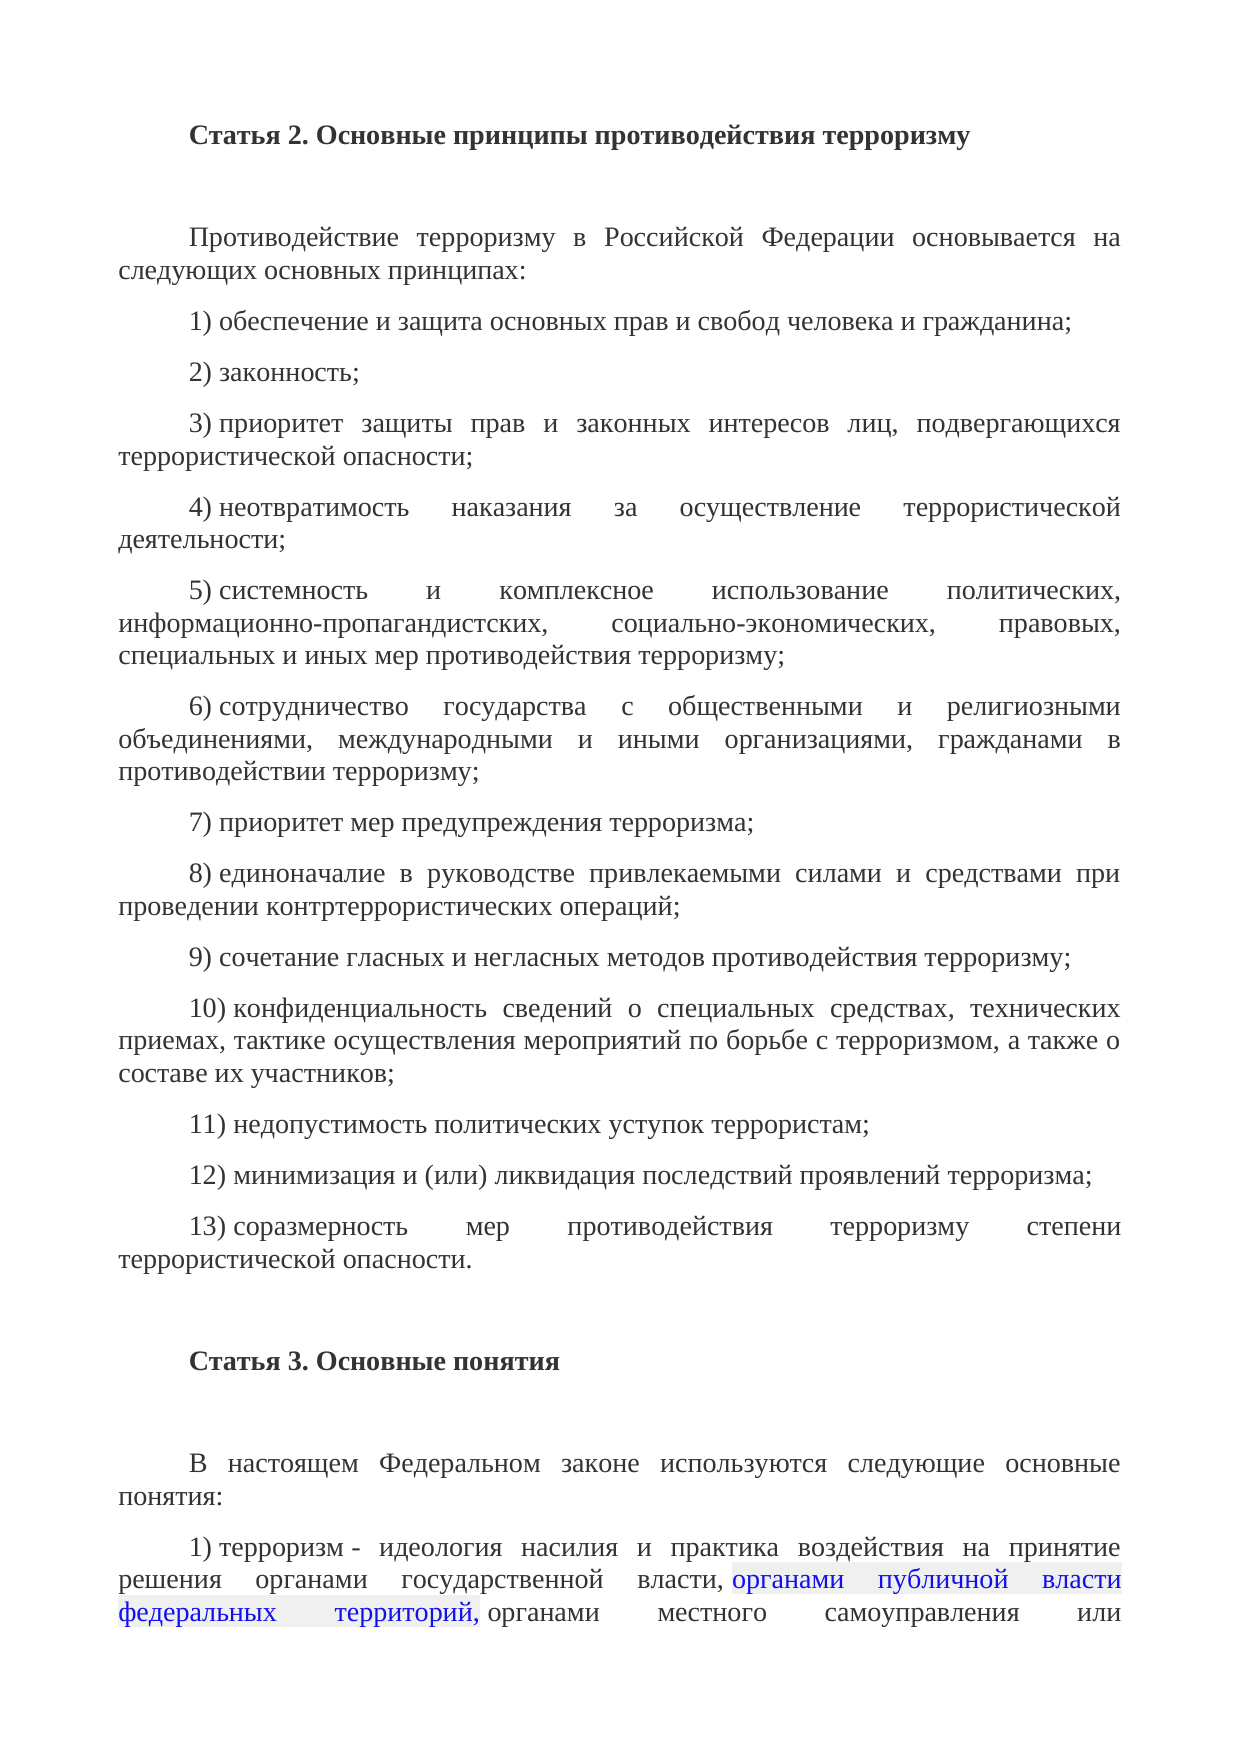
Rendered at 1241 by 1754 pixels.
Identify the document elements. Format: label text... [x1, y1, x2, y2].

text 5) системность и комплексное использование политических, информационно-пропагандистских, социально-экономических, правовых, специальных и иных мер противодействия терроризму; [118, 573, 1122, 671]
text 13) соразмерность мер противодействия терроризму степени террористической опасности. [118, 1209, 1122, 1274]
text 3) приоритет защиты прав и законных интересов лиц, подвергающихся террористической опасности; [118, 406, 1122, 471]
text Статья 2. Основные принципы противодействия терроризму [188, 118, 1122, 151]
text 1) обеспечение и защита основных прав и свобод человека и гражданина; [118, 304, 1122, 336]
text 7) приоритет мер предупреждения терроризма; [118, 805, 1122, 838]
text 8) единоначалие в руководстве привлекаемыми силами и средствами при проведении контртеррористических операций; [118, 856, 1122, 921]
text Противодействие терроризму в Российской Федерации основывается на следующих основных принципах: [118, 220, 1122, 285]
text 10) конфиденциальность сведений о специальных средствах, технических приемах, тактике осуществления мероприятий по борьбе с терроризмом, а также о составе их участников; [118, 991, 1122, 1088]
text В настоящем Федеральном законе используются следующие основные понятия: [118, 1446, 1122, 1511]
text 12) минимизация и (или) ликвидация последствий проявлений терроризма; [118, 1158, 1122, 1191]
text 6) сотрудничество государства с общественными и религиозными объединениями, международными и иными организациями, гражданами в противодействии терроризму; [118, 689, 1122, 786]
text 1) терроризм - идеология насилия и практика воздействия на принятие решения органами государственной власти, органами публичной власти федеральных территорий, органами местного самоуправления или [118, 1530, 1122, 1627]
text 2) законность; [118, 355, 1122, 387]
text 9) сочетание гласных и негласных методов противодействия терроризму; [118, 940, 1122, 972]
text 11) недопустимость политических уступок террористам; [118, 1107, 1122, 1139]
text Статья 3. Основные понятия [188, 1344, 1122, 1376]
text 4) неотвратимость наказания за осуществление террористической деятельности; [118, 490, 1122, 554]
